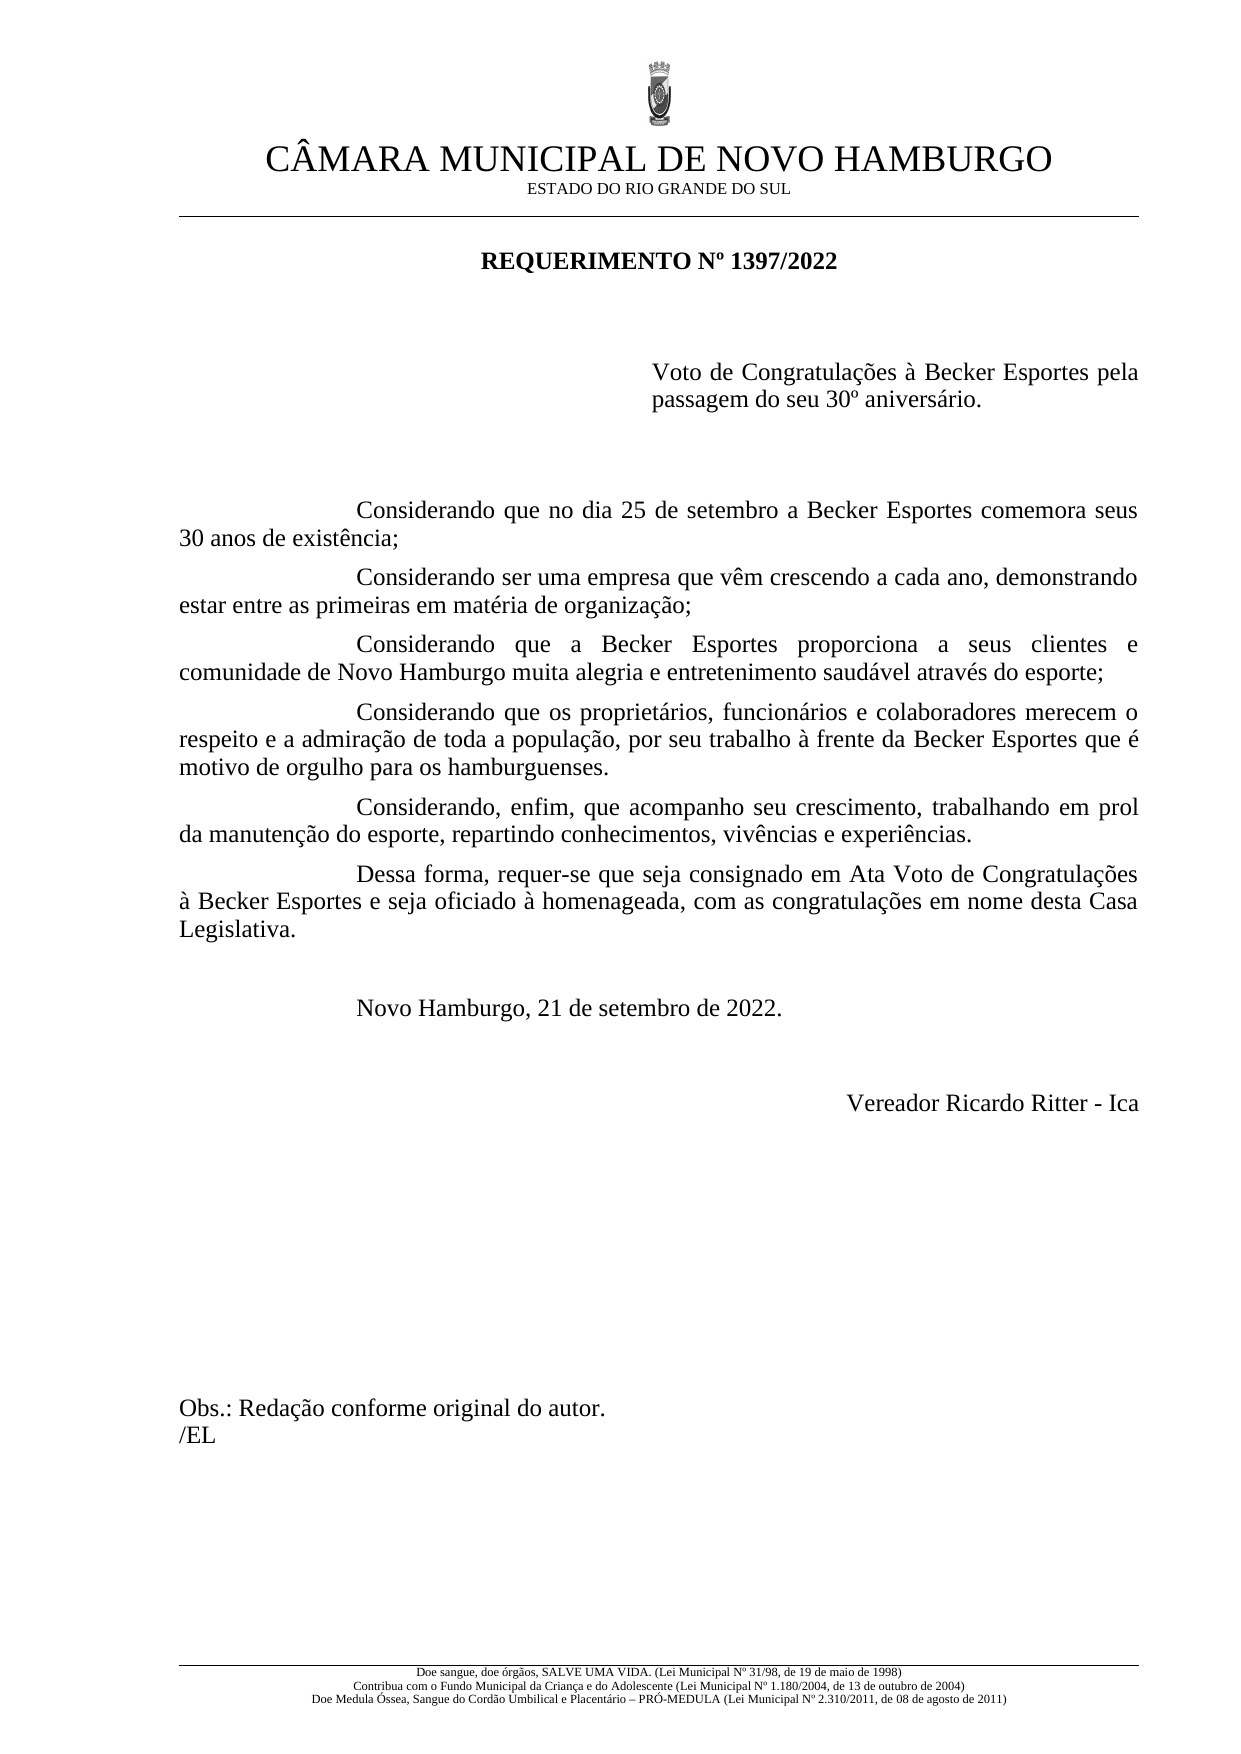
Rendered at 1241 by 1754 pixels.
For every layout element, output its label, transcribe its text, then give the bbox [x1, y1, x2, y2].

text Considerando que no dia 25 de setembro a Becker Esportes comemora seus 30 anos de existência; [179, 496, 1139, 552]
text Considerando que os proprietários, funcionários e colaboradores merecem o respeito e a admiração de toda a população, por seu trabalho à frente da Becker Esportes que é motivo de orgulho para os hamburguenses. [179, 698, 1139, 781]
text Considerando que a Becker Esportes proporciona a seus clientes e comunidade de Novo Hamburgo muita alegria e entretenimento saudável através do esporte; [179, 631, 1139, 686]
text REQUERIMENTO Nº 1397/2022 [179, 247, 1139, 274]
text Vereador Ricardo Ritter - Ica [179, 1089, 1139, 1117]
text Dessa forma, requer-se que seja consignado em Ata Voto de Congratulações à Becker Esportes e seja oficiado à homenageada, com as congratulações em nome desta Casa Legislativa. [179, 860, 1139, 943]
text Obs.: Redação conforme original do autor. [179, 1394, 1139, 1422]
text Voto de Congratulações à Becker Esportes pela passagem do seu 30º aniversário. [652, 358, 1139, 413]
text Novo Hamburgo, 21 de setembro de 2022. [179, 994, 1139, 1022]
text Considerando ser uma empresa que vêm crescendo a cada ano, demonstrando estar entre as primeiras em matéria de organização; [179, 563, 1139, 619]
text /EL [179, 1422, 1139, 1449]
text Considerando, enfim, que acompanho seu crescimento, trabalhando em prol da manutenção do esporte, repartindo conhecimentos, vivências e experiências. [179, 793, 1139, 848]
